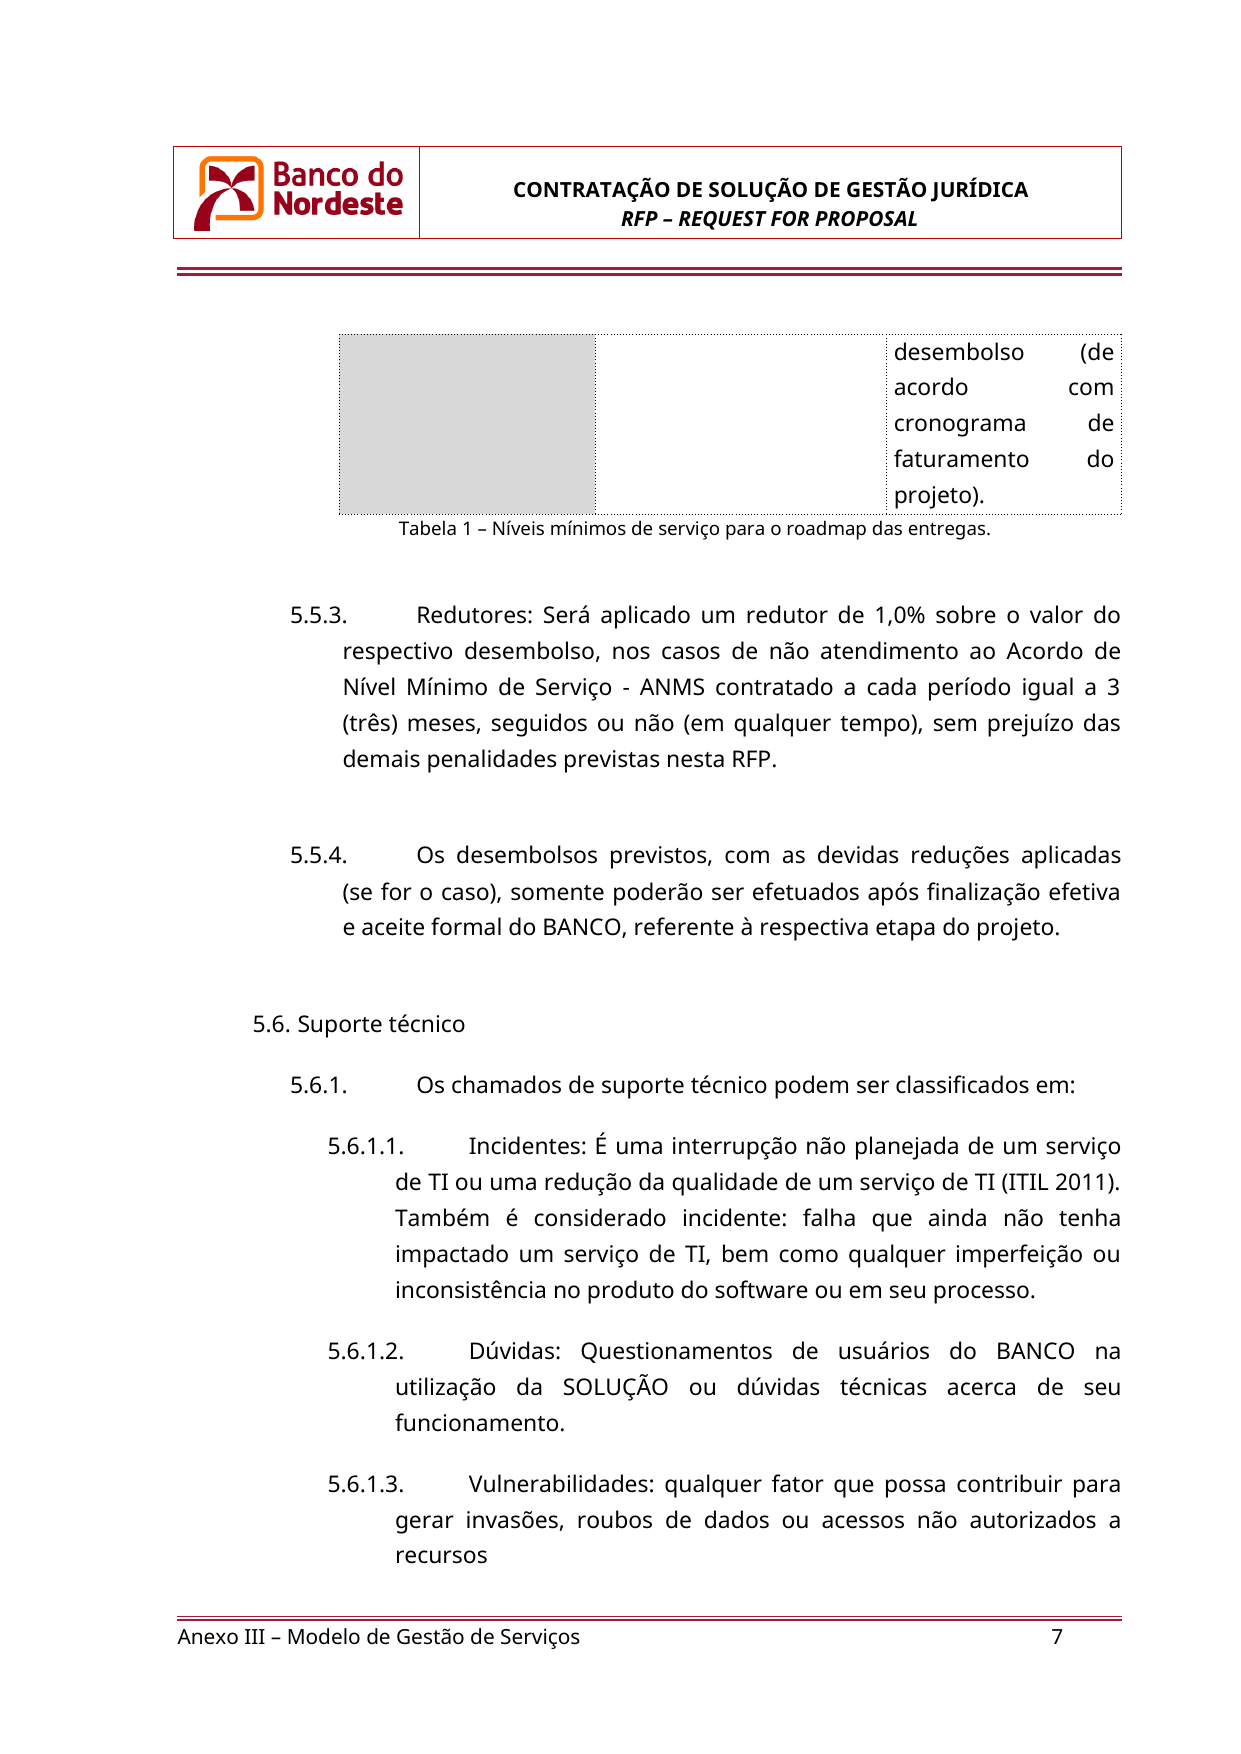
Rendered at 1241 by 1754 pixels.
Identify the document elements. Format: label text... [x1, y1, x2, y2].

list Os desembolsos previstos, com as devidas reduções aplicadas (se for o caso), somente poderão ser efetuados após finalização efetiva e aceite formal do BANCO, referente à respectiva etapa do projeto. [290, 839, 1122, 943]
text Tabela 1 – Níveis mínimos de serviço para o roadmap das entregas. [398, 515, 1122, 541]
list Dúvidas: Questionamentos de usuários do BANCO na utilização da SOLUÇÃO ou dúvidas técnicas acerca de seu funcionamento. [327, 1335, 1122, 1438]
table_cell desembolso (de acordo com cronograma de faturamento do projeto). [886, 334, 1122, 514]
table_cell [595, 334, 886, 514]
list Suporte técnico [252, 1008, 1122, 1039]
list Os chamados de suporte técnico podem ser classificados em: [290, 1069, 1122, 1100]
list Vulnerabilidades: qualquer fator que possa contribuir para gerar invasões, roubos de dados ou acessos não autorizados a recursos [327, 1468, 1122, 1571]
table_cell [339, 334, 595, 514]
list Incidentes: É uma interrupção não planejada de um serviço de TI ou uma redução da qualidade de um serviço de TI (ITIL 2011). Também é considerado incidente: falha que ainda não tenha impactado um serviço de TI, bem como qualquer imperfeição ou inconsistência no produto do software ou em seu processo. [327, 1130, 1122, 1305]
list Redutores: Será aplicado um redutor de 1,0% sobre o valor do respectivo desembolso, nos casos de não atendimento ao Acordo de Nível Mínimo de Serviço - ANMS contratado a cada período igual a 3 (três) meses, seguidos ou não (em qualquer tempo), sem prejuízo das demais penalidades previstas nesta RFP. [290, 599, 1122, 774]
